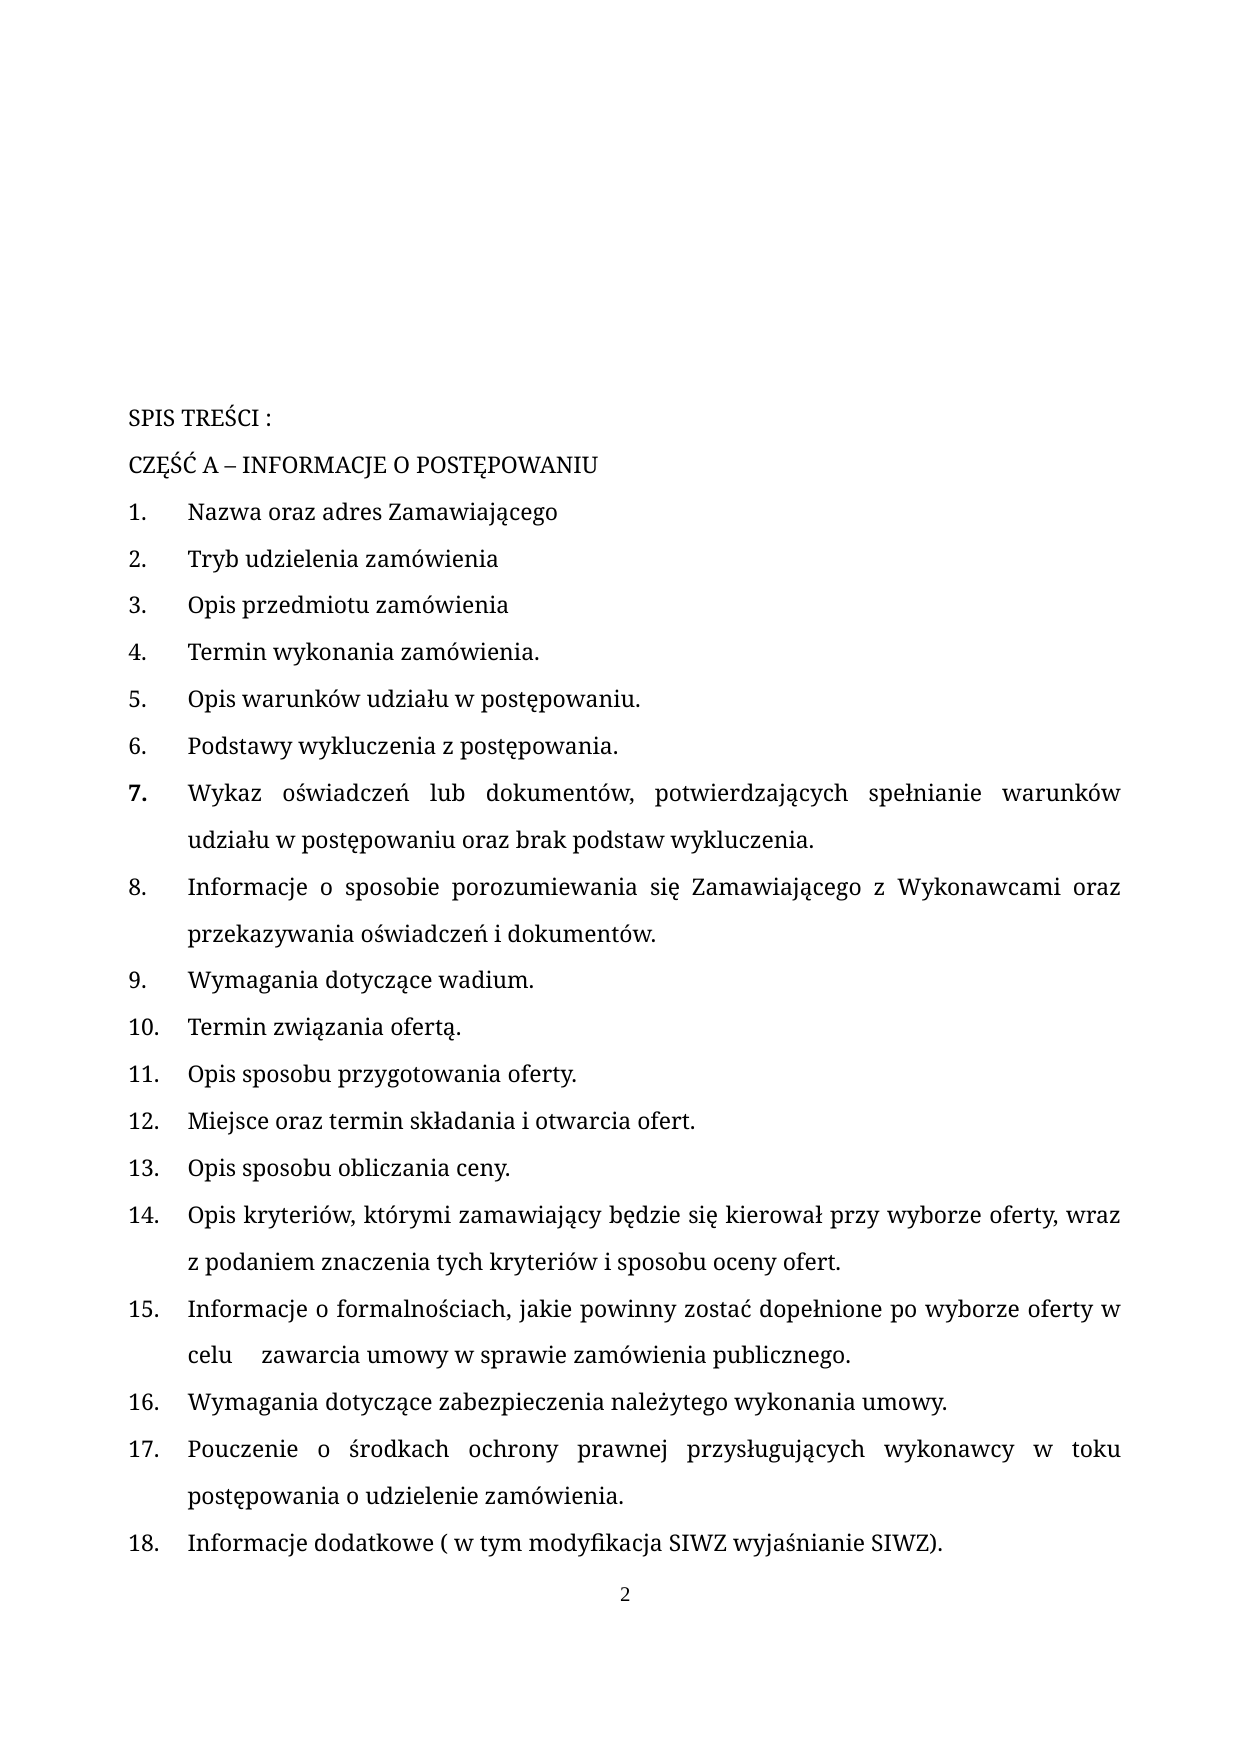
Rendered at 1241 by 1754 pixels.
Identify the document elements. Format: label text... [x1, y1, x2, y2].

text 12. Miejsce oraz termin składania i otwarcia ofert. [128, 1105, 1122, 1136]
text 5. Opis warunków udziału w postępowaniu. [128, 683, 1122, 714]
text SPIS TREŚCI : [128, 402, 1122, 433]
text 18. Informacje dodatkowe ( w tym modyfikacja SIWZ wyjaśnianie SIWZ). [128, 1527, 1122, 1558]
text 11. Opis sposobu przygotowania oferty. [128, 1058, 1122, 1089]
text 9. Wymagania dotyczące wadium. [128, 964, 1122, 996]
text 13. Opis sposobu obliczania ceny. [128, 1152, 1122, 1183]
text 2. Tryb udzielenia zamówienia [128, 542, 1122, 574]
text 6. Podstawy wykluczenia z postępowania. [128, 730, 1122, 761]
text 10. Termin związania ofertą. [128, 1011, 1122, 1042]
text 3. Opis przedmiotu zamówienia [128, 589, 1122, 621]
text 8. Informacje o sposobie porozumiewania się Zamawiającego z Wykonawcami oraz przekazywania oświadczeń i dokumentów. [128, 871, 1122, 949]
text CZĘŚĆ A – INFORMACJE O POSTĘPOWANIU [128, 449, 1122, 480]
text 16. Wymagania dotyczące zabezpieczenia należytego wykonania umowy. [128, 1386, 1122, 1417]
text 1. Nazwa oraz adres Zamawiającego [128, 496, 1122, 527]
text 14. Opis kryteriów, którymi zamawiający będzie się kierował przy wyborze oferty, wraz z podaniem znaczenia tych kryteriów i sposobu oceny ofert. [128, 1199, 1122, 1277]
text 4. Termin wykonania zamówienia. [128, 636, 1122, 667]
text 17. Pouczenie o środkach ochrony prawnej przysługujących wykonawcy w toku postępowania o udzielenie zamówienia. [128, 1433, 1122, 1511]
text 7. Wykaz oświadczeń lub dokumentów, potwierdzających spełnianie warunków udziału w postępowaniu oraz brak podstaw wykluczenia. [128, 777, 1122, 855]
text 15. Informacje o formalnościach, jakie powinny zostać dopełnione po wyborze oferty w celu zawarcia umowy w sprawie zamówienia publicznego. [128, 1292, 1122, 1371]
